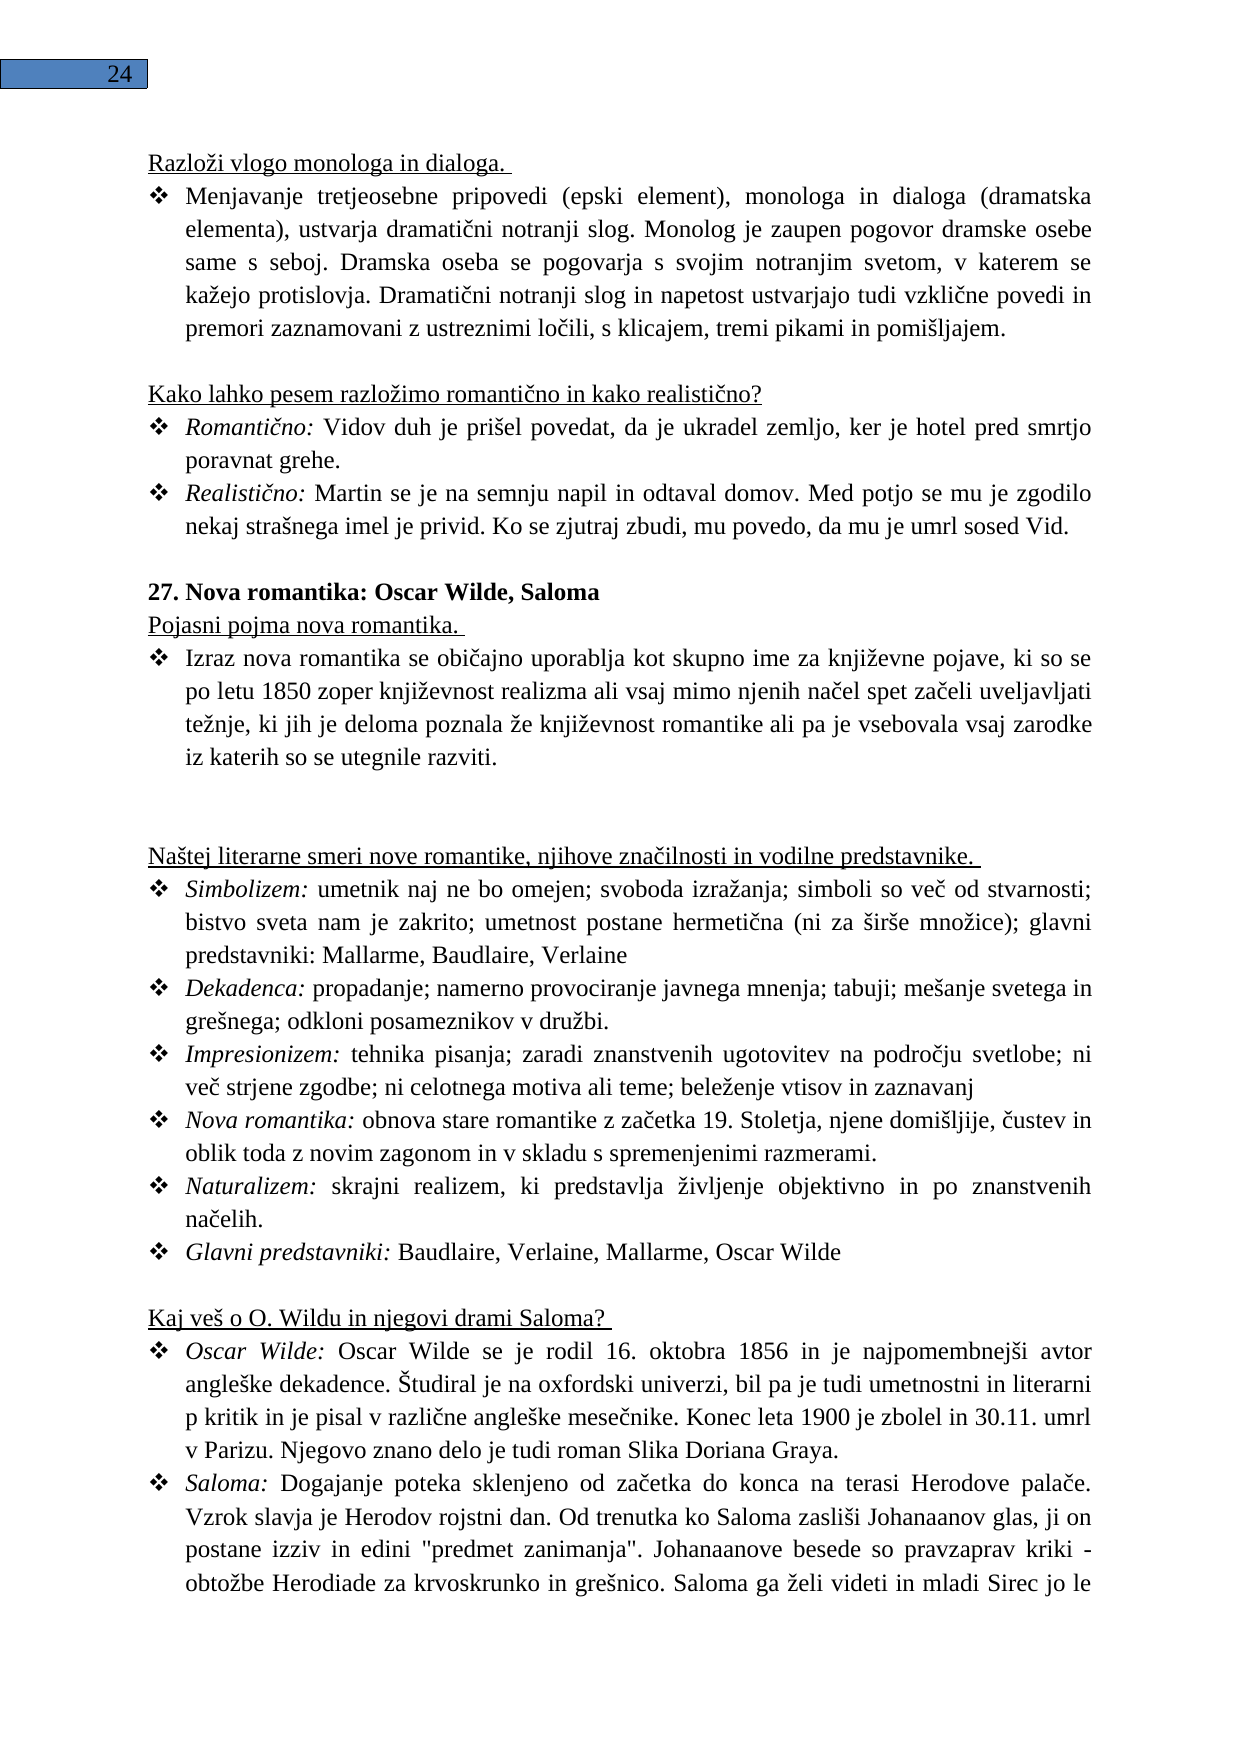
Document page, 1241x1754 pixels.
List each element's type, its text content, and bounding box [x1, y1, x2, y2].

list Simbolizem: umetnik naj ne bo omejen; svoboda izražanja; simboli so več od stvarnosti; bistvo sveta nam je zakrito; umetnost postane hermetična (ni za širše množice); glavni predstavniki: Mallarme, Baudlaire, Verlaine [148, 874, 1092, 969]
list Glavni predstavniki: Baudlaire, Verlaine, Mallarme, Oscar Wilde [148, 1237, 1092, 1266]
text Kako lahko pesem razložimo romantično in kako realistično? [148, 379, 1092, 408]
list Oscar Wilde: Oscar Wilde se je rodil 16. oktobra 1856 in je najpomembnejši avtor angleške dekadence. Študiral je na oxfordski univerzi, bil pa je tudi umetnostni in literarni p kritik in je pisal v različne angleške mesečnike. Konec leta 1900 je zbolel in 30.11. umrl v Parizu. Njegovo znano delo je tudi roman Slika Doriana Graya. [148, 1336, 1092, 1464]
text Naštej literarne smeri nove romantike, njihove značilnosti in vodilne predstavnike. [148, 841, 1092, 870]
list Impresionizem: tehnika pisanja; zaradi znanstvenih ugotovitev na področju svetlobe; ni več strjene zgodbe; ni celotnega motiva ali teme; beleženje vtisov in zaznavanj [148, 1039, 1092, 1101]
list Romantično: Vidov duh je prišel povedat, da je ukradel zemljo, ker je hotel pred smrtjo poravnat grehe. [148, 412, 1092, 474]
list Naturalizem: skrajni realizem, ki predstavlja življenje objektivno in po znanstvenih načelih. [148, 1171, 1092, 1233]
text Pojasni pojma nova romantika. [148, 610, 1092, 639]
text Kaj veš o O. Wildu in njegovi drami Saloma? [148, 1303, 1092, 1332]
list Saloma: Dogajanje poteka sklenjeno od začetka do konca na terasi Herodove palače. Vzrok slavja je Herodov rojstni dan. Od trenutka ko Saloma zasliši Johanaanov glas, ji on postane izziv in edini "predmet zanimanja". Johanaanove besede so pravzaprav kriki - obtožbe Herodiade za krvoskrunko in grešnico. Saloma ga želi videti in mladi Sirec jo le [148, 1468, 1092, 1596]
list Menjavanje tretjeosebne pripovedi (epski element), monologa in dialoga (dramatska elementa), ustvarja dramatični notranji slog. Monolog je zaupen pogovor dramske osebe same s seboj. Dramska oseba se pogovarja s svojim notranjim svetom, v katerem se kažejo protislovja. Dramatični notranji slog in napetost ustvarjajo tudi vzklične povedi in premori zaznamovani z ustreznimi ločili, s klicajem, tremi pikami in pomišljajem. [148, 181, 1092, 342]
list Dekadenca: propadanje; namerno provociranje javnega mnenja; tabuji; mešanje svetega in grešnega; odkloni posameznikov v družbi. [148, 973, 1092, 1035]
list Nova romantika: obnova stare romantike z začetka 19. Stoletja, njene domišljije, čustev in oblik toda z novim zagonom in v skladu s spremenjenimi razmerami. [148, 1105, 1092, 1167]
list Realistično: Martin se je na semnju napil in odtaval domov. Med potjo se mu je zgodilo nekaj strašnega imel je privid. Ko se zjutraj zbudi, mu povedo, da mu je umrl sosed Vid. [148, 478, 1092, 540]
list Izraz nova romantika se običajno uporablja kot skupno ime za književne pojave, ki so se po letu 1850 zoper književnost realizma ali vsaj mimo njenih načel spet začeli uveljavljati težnje, ki jih je deloma poznala že književnost romantike ali pa je vsebovala vsaj zarodke iz katerih so se utegnile razviti. [148, 643, 1092, 771]
text 27. Nova romantika: Oscar Wilde, Saloma [148, 577, 1092, 606]
text Razloži vlogo monologa in dialoga. [148, 148, 1092, 176]
